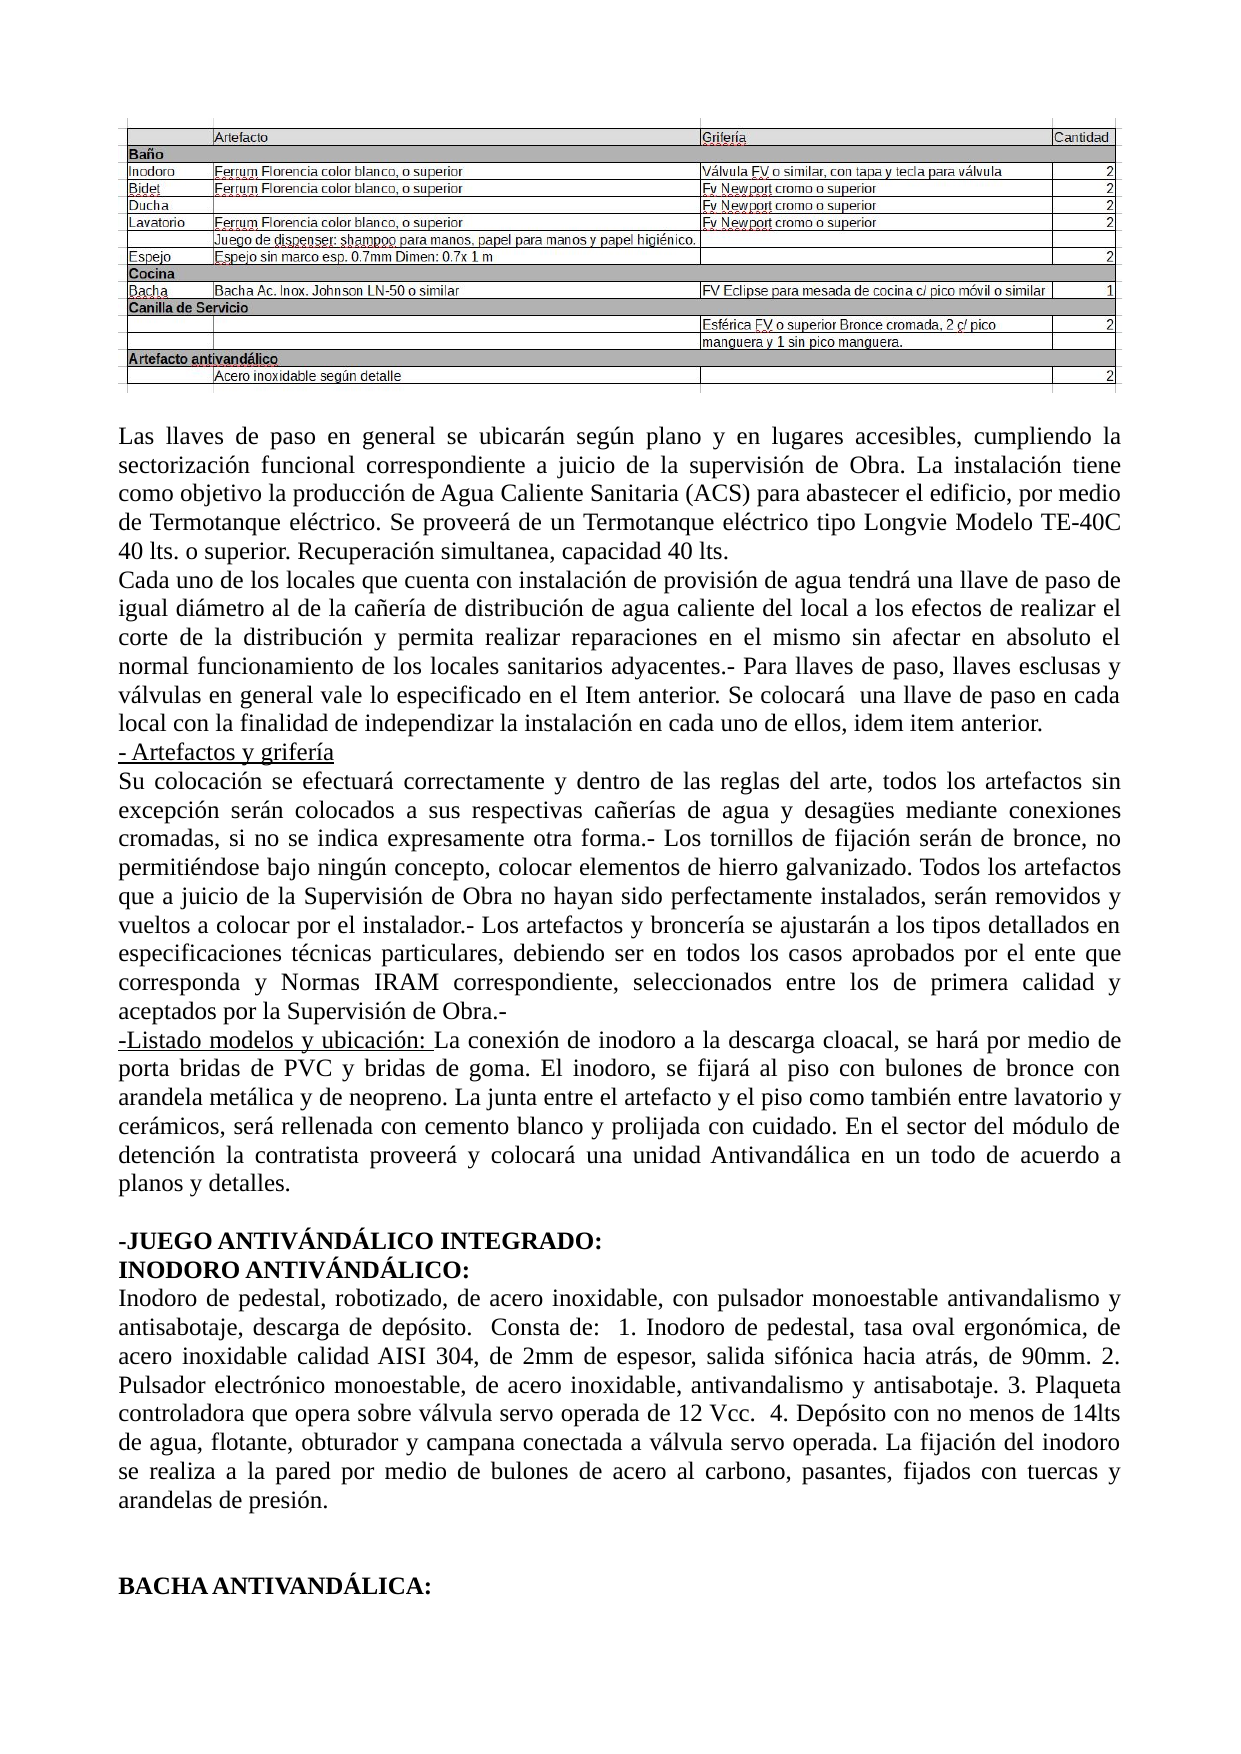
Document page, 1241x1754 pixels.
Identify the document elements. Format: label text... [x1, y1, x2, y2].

text Las llaves de paso en general se ubicarán según plano y en lugares accesibles, cumpliendo la sectorización funcional correspondiente a juicio de la supervisión de Obra. La instalación tiene como objetivo la producción de Agua Caliente Sanitaria (ACS) para abastecer el edificio, por medio de Termotanque eléctrico. Se proveerá de un Termotanque eléctrico tipo Longvie Modelo TE-40C 40 lts. o superior. Recuperación simultanea, capacidad 40 lts. [118, 421, 1122, 565]
text BACHA ANTIVANDÁLICA: [118, 1571, 1122, 1600]
text Su colocación se efectuará correctamente y dentro de las reglas del arte, todos los artefactos sin excepción serán colocados a sus respectivas cañerías de agua y desagües mediante conexiones cromadas, si no se indica expresamente otra forma.- Los tornillos de fijación serán de bronce, no permitiéndose bajo ningún concepto, colocar elementos de hierro galvanizado. Todos los artefactos que a juicio de la Supervisión de Obra no hayan sido perfectamente instalados, serán removidos y vueltos a colocar por el instalador.- Los artefactos y broncería se ajustarán a los tipos detallados en especificaciones técnicas particulares, debiendo ser en todos los casos aprobados por el ente que corresponda y Normas IRAM correspondiente, seleccionados entre los de primera calidad y aceptados por la Supervisión de Obra.- [118, 766, 1122, 1025]
text Cada uno de los locales que cuenta con instalación de provisión de agua tendrá una llave de paso de igual diámetro al de la cañería de distribución de agua caliente del local a los efectos de realizar el corte de la distribución y permita realizar reparaciones en el mismo sin afectar en absoluto el normal funcionamiento de los locales sanitarios adyacentes.- Para llaves de paso, llaves esclusas y válvulas en general vale lo especificado en el Item anterior. Se colocará una llave de paso en cada local con la finalidad de independizar la instalación en cada uno de ellos, idem item anterior. [118, 565, 1122, 737]
text Inodoro de pedestal, robotizado, de acero inoxidable, con pulsador monoestable antivandalismo y antisabotaje, descarga de depósito. Consta de: 1. Inodoro de pedestal, tasa oval ergonómica, de acero inoxidable calidad AISI 304, de 2mm de espesor, salida sifónica hacia atrás, de 90mm. 2. Pulsador electrónico monoestable, de acero inoxidable, antivandalismo y antisabotaje. 3. Plaqueta controladora que opera sobre válvula servo operada de 12 Vcc. 4. Depósito con no menos de 14lts de agua, flotante, obturador y campana conectada a válvula servo operada. La fijación del inodoro se realiza a la pared por medio de bulones de acero al carbono, pasantes, fijados con tuercas y arandelas de presión. [118, 1283, 1122, 1513]
text -Listado modelos y ubicación: La conexión de inodoro a la descarga cloacal, se hará por medio de porta bridas de PVC y bridas de goma. El inodoro, se fijará al piso con bulones de bronce con arandela metálica y de neopreno. La junta entre el artefacto y el piso como también entre lavatorio y cerámicos, será rellenada con cemento blanco y prolijada con cuidado. En el sector del módulo de detención la contratista proveerá y colocará una unidad Antivandálica en un todo de acuerdo a planos y detalles. [118, 1025, 1122, 1197]
text - Artefactos y grifería [118, 737, 1122, 766]
text INODORO ANTIVÁNDÁLICO: [118, 1255, 1122, 1283]
text -JUEGO ANTIVÁNDÁLICO INTEGRADO: [118, 1226, 1122, 1255]
